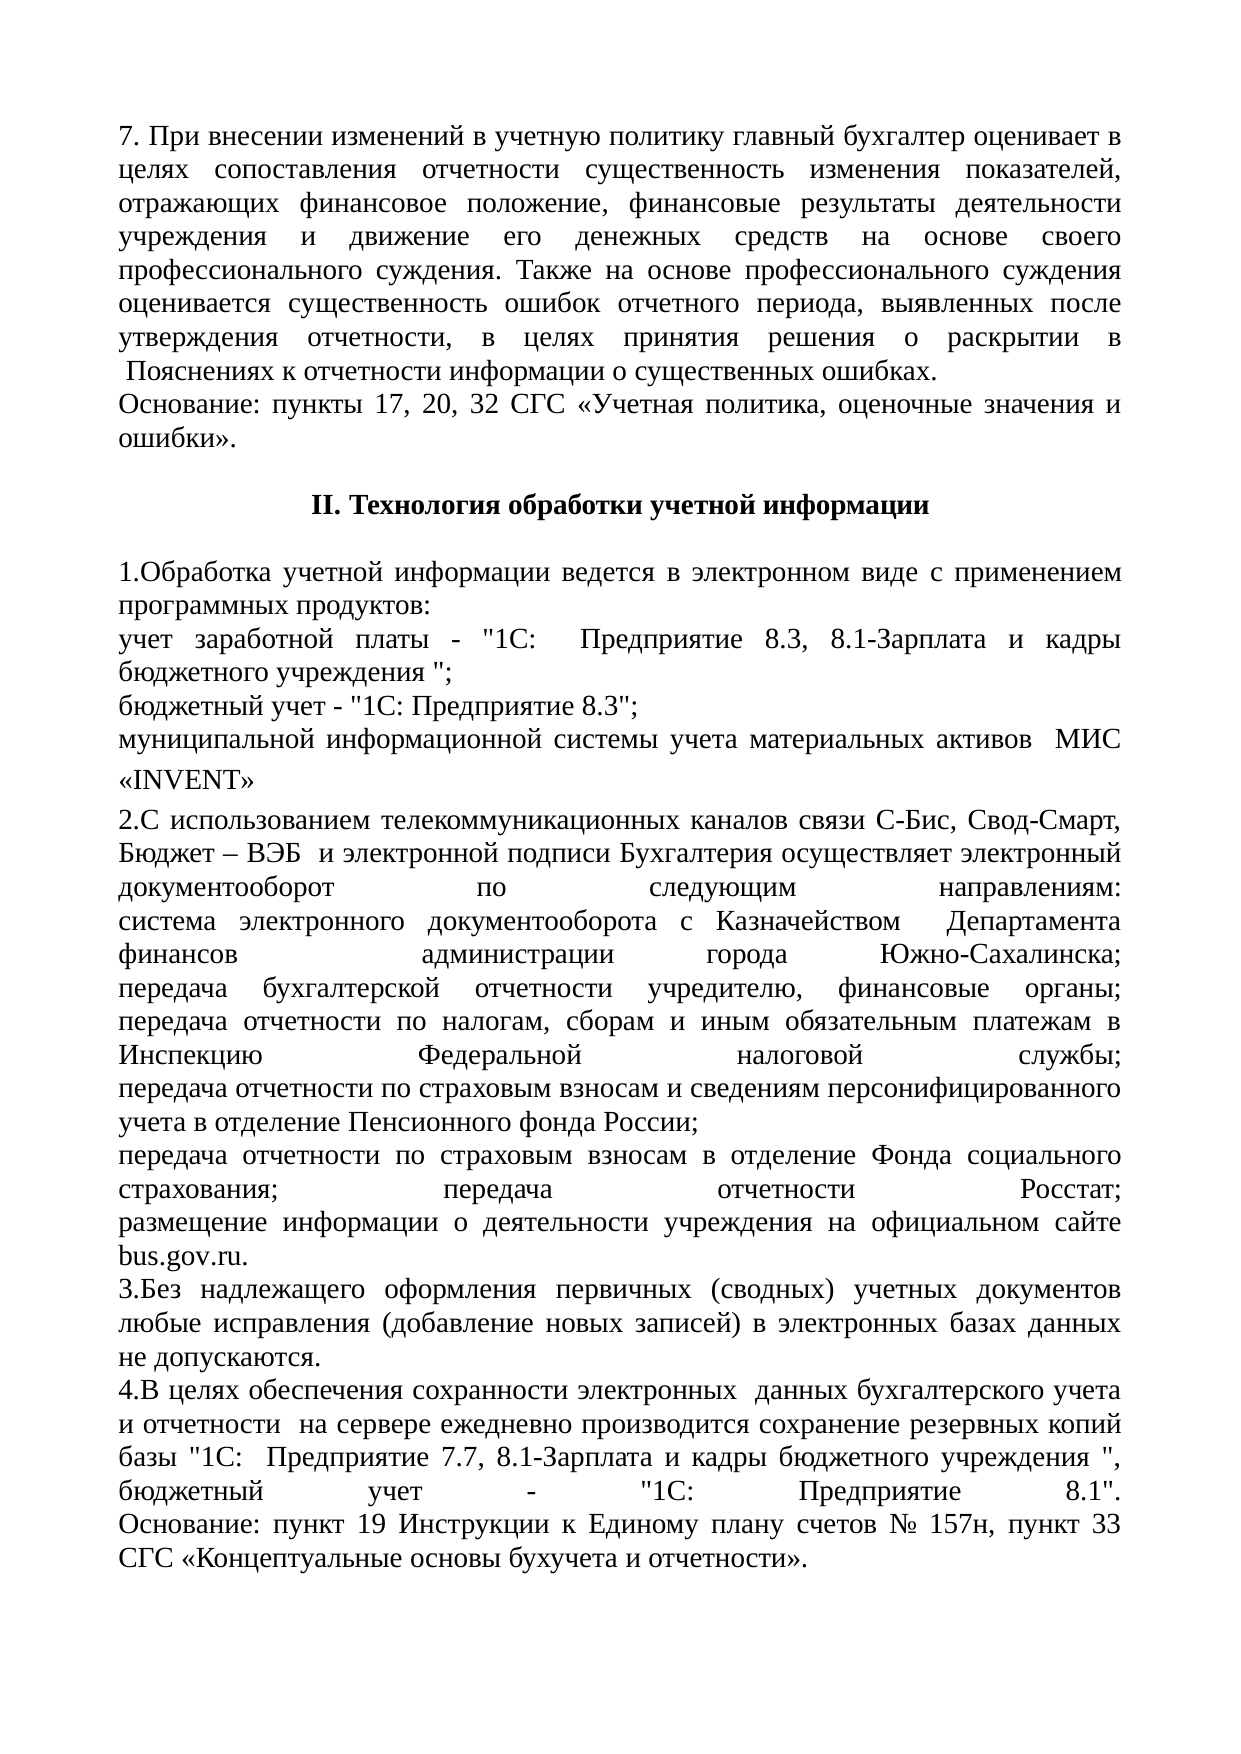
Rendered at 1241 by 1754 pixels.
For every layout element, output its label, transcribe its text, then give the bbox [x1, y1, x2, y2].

text 1.Обработка учетной информации ведется в электронном виде с применением программных продуктов: [118, 554, 1122, 621]
text муниципальной информационной системы учета материальных активов МИС «INVENT» [118, 722, 1122, 796]
text передача отчетности по страховым взносам в отделение Фонда социального страхования; передача отчетности Росстат; размещение информации о деятельности учреждения на официальном сайте bus.gov.ru. [118, 1138, 1122, 1272]
text II. Технология обработки учетной информации [118, 487, 1122, 521]
text Основание: пункты 17, 20, 32 СГС «Учетная политика, оценочные значения и ошибки». [118, 386, 1122, 453]
text бюджетный учет - "1С: Предприятие 8.3"; [118, 688, 1122, 722]
text 3.Без надлежащего оформления первичных (сводных) учетных документов любые исправления (добавление новых записей) в электронных базах данных не допускаются. [118, 1272, 1122, 1372]
text учет заработной платы - "1С: Предприятие 8.3, 8.1-Зарплата и кадры бюджетного учреждения "; [118, 621, 1122, 688]
text 7. При внесении изменений в учетную политику главный бухгалтер оценивает в целях сопоставления отчетности существенность изменения показателей, отражающих финансовое положение, финансовые результаты деятельности учреждения и движение его денежных средств на основе своего профессионального суждения. Также на основе профессионального суждения оценивается существенность ошибок отчетного периода, выявленных после утверждения отчетности, в целях принятия решения о раскрытии в Пояснениях к отчетности информации о существенных ошибках. [118, 118, 1122, 386]
text 4.В целях обеспечения сохранности электронных данных бухгалтерского учета и отчетности на сервере ежедневно производится сохранение резервных копий базы "1С: Предприятие 7.7, 8.1-Зарплата и кадры бюджетного учреждения ", бюджетный учет - "1С: Предприятие 8.1". Основание: пункт 19 Инструкции к Единому плану счетов № 157н, пункт 33 СГС «Концептуальные основы бухучета и отчетности». [118, 1372, 1122, 1574]
text 2.С использованием телекоммуникационных каналов связи С-Бис, Свод-Смарт, Бюджет – ВЭБ и электронной подписи Бухгалтерия осуществляет электронный документооборот по следующим направлениям: система электронного документооборота с Казначейством Департамента финансов администрации города Южно-Сахалинска; передача бухгалтерской отчетности учредителю, финансовые органы; передача отчетности по налогам, сборам и иным обязательным платежам в Инспекцию Федеральной налоговой службы; передача отчетности по страховым взносам и сведениям персонифицированного учета в отделение Пенсионного фонда России; [118, 802, 1122, 1138]
